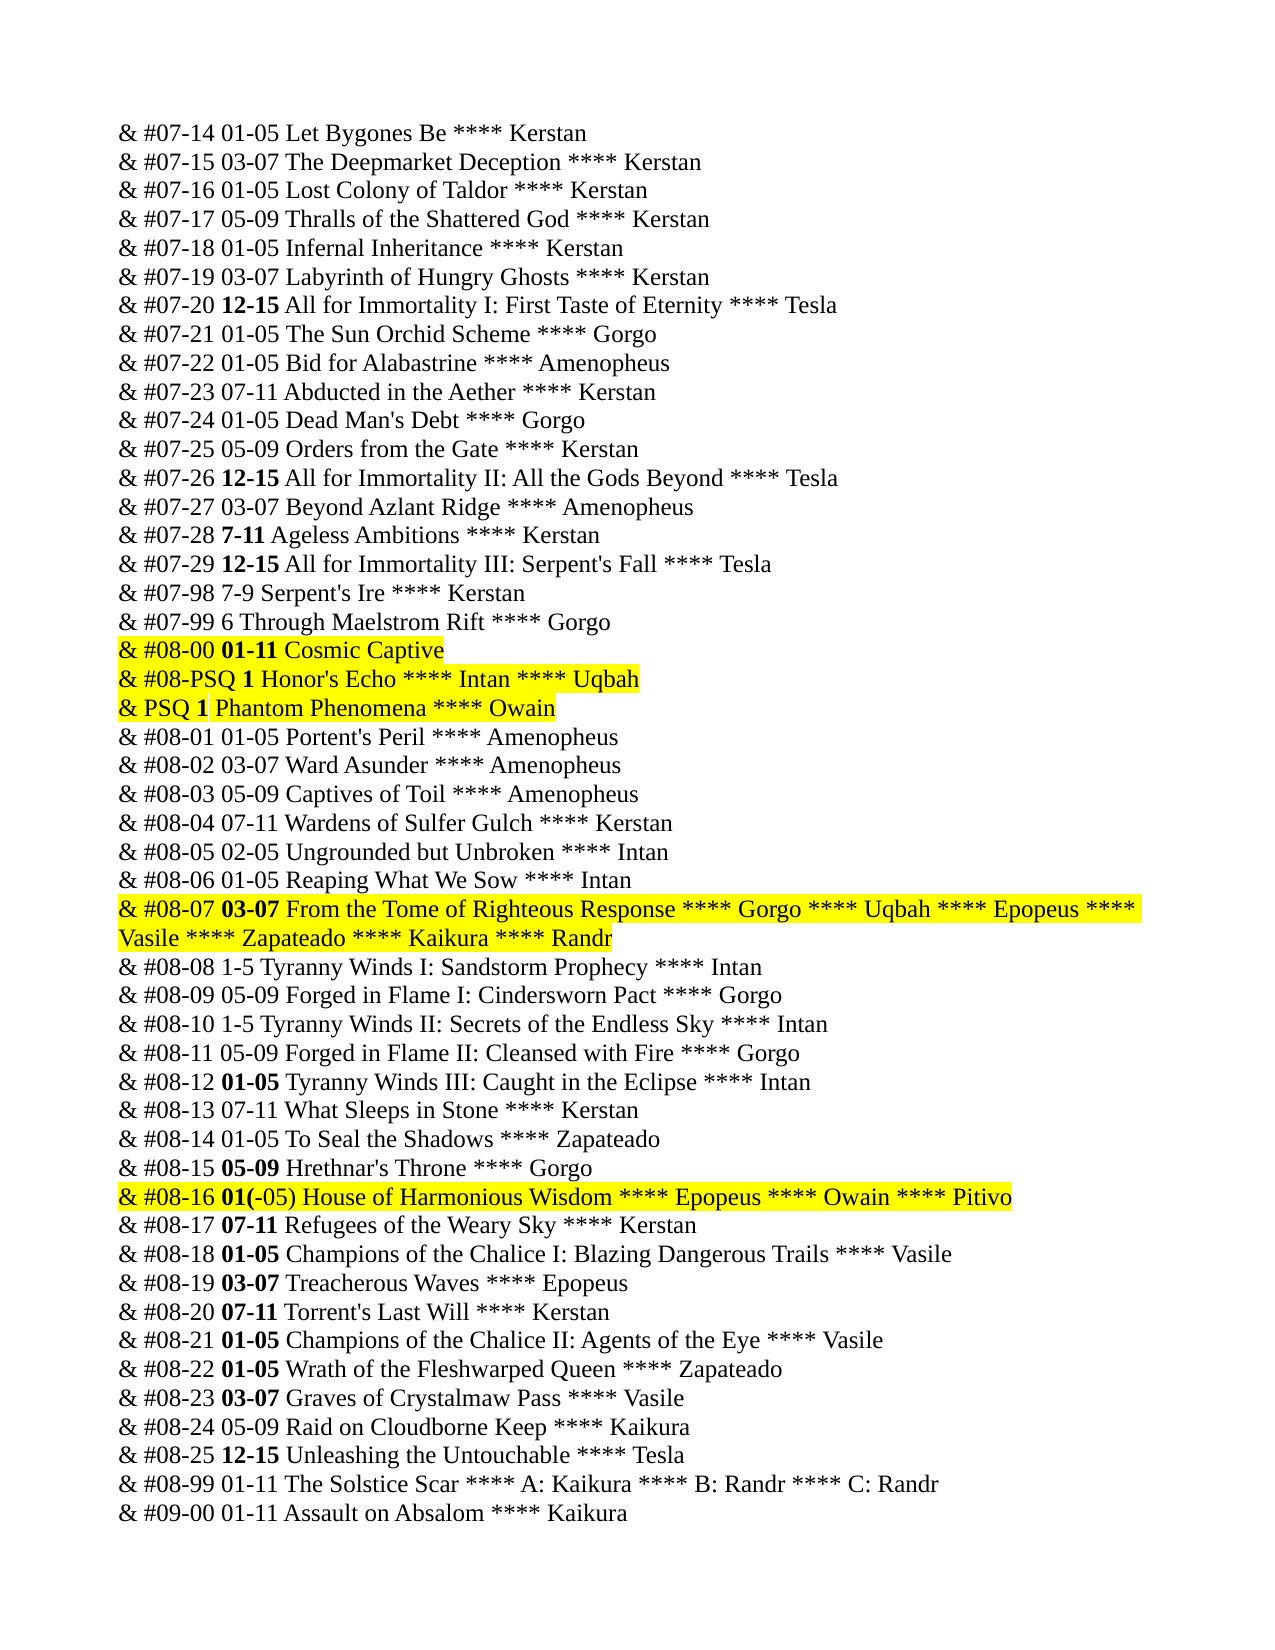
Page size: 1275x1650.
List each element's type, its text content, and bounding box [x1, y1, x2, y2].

text & #07-27 03-07 Beyond Azlant Ridge **** Amenopheus [118, 492, 1157, 521]
text & #08-PSQ 1 Honor's Echo **** Intan **** Uqbah [118, 664, 1157, 693]
text & #07-23 07-11 Abducted in the Aether **** Kerstan [118, 377, 1157, 406]
text & #08-08 1-5 Tyranny Winds I: Sandstorm Prophecy **** Intan [118, 952, 1157, 981]
text & #08-02 03-07 Ward Asunder **** Amenopheus [118, 751, 1157, 779]
text & #07-14 01-05 Let Bygones Be **** Kerstan [118, 118, 1157, 147]
text & #08-16 01(-05) House of Harmonious Wisdom **** Epopeus **** Owain **** Pitivo [118, 1182, 1157, 1211]
text & #08-19 03-07 Treacherous Waves **** Epopeus [118, 1268, 1157, 1297]
text & #07-98 7-9 Serpent's Ire **** Kerstan [118, 578, 1157, 607]
text & #07-20 12-15 All for Immortality I: First Taste of Eternity **** Tesla [118, 291, 1157, 319]
text & #08-07 03-07 From the Tome of Righteous Response **** Gorgo **** Uqbah **** Epopeus **** Vasile **** Zapateado **** Kaikura **** Randr [118, 894, 1157, 952]
text & #07-25 05-09 Orders from the Gate **** Kerstan [118, 434, 1157, 463]
text & #08-13 07-11 What Sleeps in Stone **** Kerstan [118, 1096, 1157, 1124]
text & #08-22 01-05 Wrath of the Fleshwarped Queen **** Zapateado [118, 1354, 1157, 1383]
text & #08-25 12-15 Unleashing the Untouchable **** Tesla [118, 1441, 1157, 1469]
text & #08-10 1-5 Tyranny Winds II: Secrets of the Endless Sky **** Intan [118, 1009, 1157, 1038]
text & #07-21 01-05 The Sun Orchid Scheme **** Gorgo [118, 319, 1157, 348]
text & #07-24 01-05 Dead Man's Debt **** Gorgo [118, 406, 1157, 434]
text & #08-04 07-11 Wardens of Sulfer Gulch **** Kerstan [118, 808, 1157, 837]
text & #07-18 01-05 Infernal Inheritance **** Kerstan [118, 233, 1157, 262]
text & #08-11 05-09 Forged in Flame II: Cleansed with Fire **** Gorgo [118, 1038, 1157, 1067]
text & #08-06 01-05 Reaping What We Sow **** Intan [118, 866, 1157, 894]
text & #09-00 01-11 Assault on Absalom **** Kaikura [118, 1498, 1157, 1527]
text & #08-24 05-09 Raid on Cloudborne Keep **** Kaikura [118, 1412, 1157, 1441]
text & #07-16 01-05 Lost Colony of Taldor **** Kerstan [118, 176, 1157, 204]
text & #07-26 12-15 All for Immortality II: All the Gods Beyond **** Tesla [118, 463, 1157, 492]
text & #08-12 01-05 Tyranny Winds III: Caught in the Eclipse **** Intan [118, 1067, 1157, 1096]
text & #07-19 03-07 Labyrinth of Hungry Ghosts **** Kerstan [118, 262, 1157, 291]
text & #08-23 03-07 Graves of Crystalmaw Pass **** Vasile [118, 1383, 1157, 1412]
text & #07-22 01-05 Bid for Alabastrine **** Amenopheus [118, 348, 1157, 377]
text & #08-21 01-05 Champions of the Chalice II: Agents of the Eye **** Vasile [118, 1326, 1157, 1354]
text & #08-17 07-11 Refugees of the Weary Sky **** Kerstan [118, 1211, 1157, 1239]
text & #08-99 01-11 The Solstice Scar **** A: Kaikura **** B: Randr **** C: Randr [118, 1469, 1157, 1498]
text & #07-29 12-15 All for Immortality III: Serpent's Fall **** Tesla [118, 549, 1157, 578]
text & #08-03 05-09 Captives of Toil **** Amenopheus [118, 779, 1157, 808]
text & #08-20 07-11 Torrent's Last Will **** Kerstan [118, 1297, 1157, 1326]
text & #07-17 05-09 Thralls of the Shattered God **** Kerstan [118, 204, 1157, 233]
text & #08-00 01-11 Cosmic Captive [118, 636, 1157, 664]
text & #08-01 01-05 Portent's Peril **** Amenopheus [118, 722, 1157, 751]
text & #08-05 02-05 Ungrounded but Unbroken **** Intan [118, 837, 1157, 866]
text & #07-15 03-07 The Deepmarket Deception **** Kerstan [118, 147, 1157, 176]
text & #08-09 05-09 Forged in Flame I: Cindersworn Pact **** Gorgo [118, 981, 1157, 1009]
text & #08-18 01-05 Champions of the Chalice I: Blazing Dangerous Trails **** Vasile [118, 1239, 1157, 1268]
text & #07-99 6 Through Maelstrom Rift **** Gorgo [118, 607, 1157, 636]
text & #08-14 01-05 To Seal the Shadows **** Zapateado [118, 1124, 1157, 1153]
text & #07-28 7-11 Ageless Ambitions **** Kerstan [118, 521, 1157, 549]
text & #08-15 05-09 Hrethnar's Throne **** Gorgo [118, 1153, 1157, 1182]
text & PSQ 1 Phantom Phenomena **** Owain [118, 693, 1157, 722]
